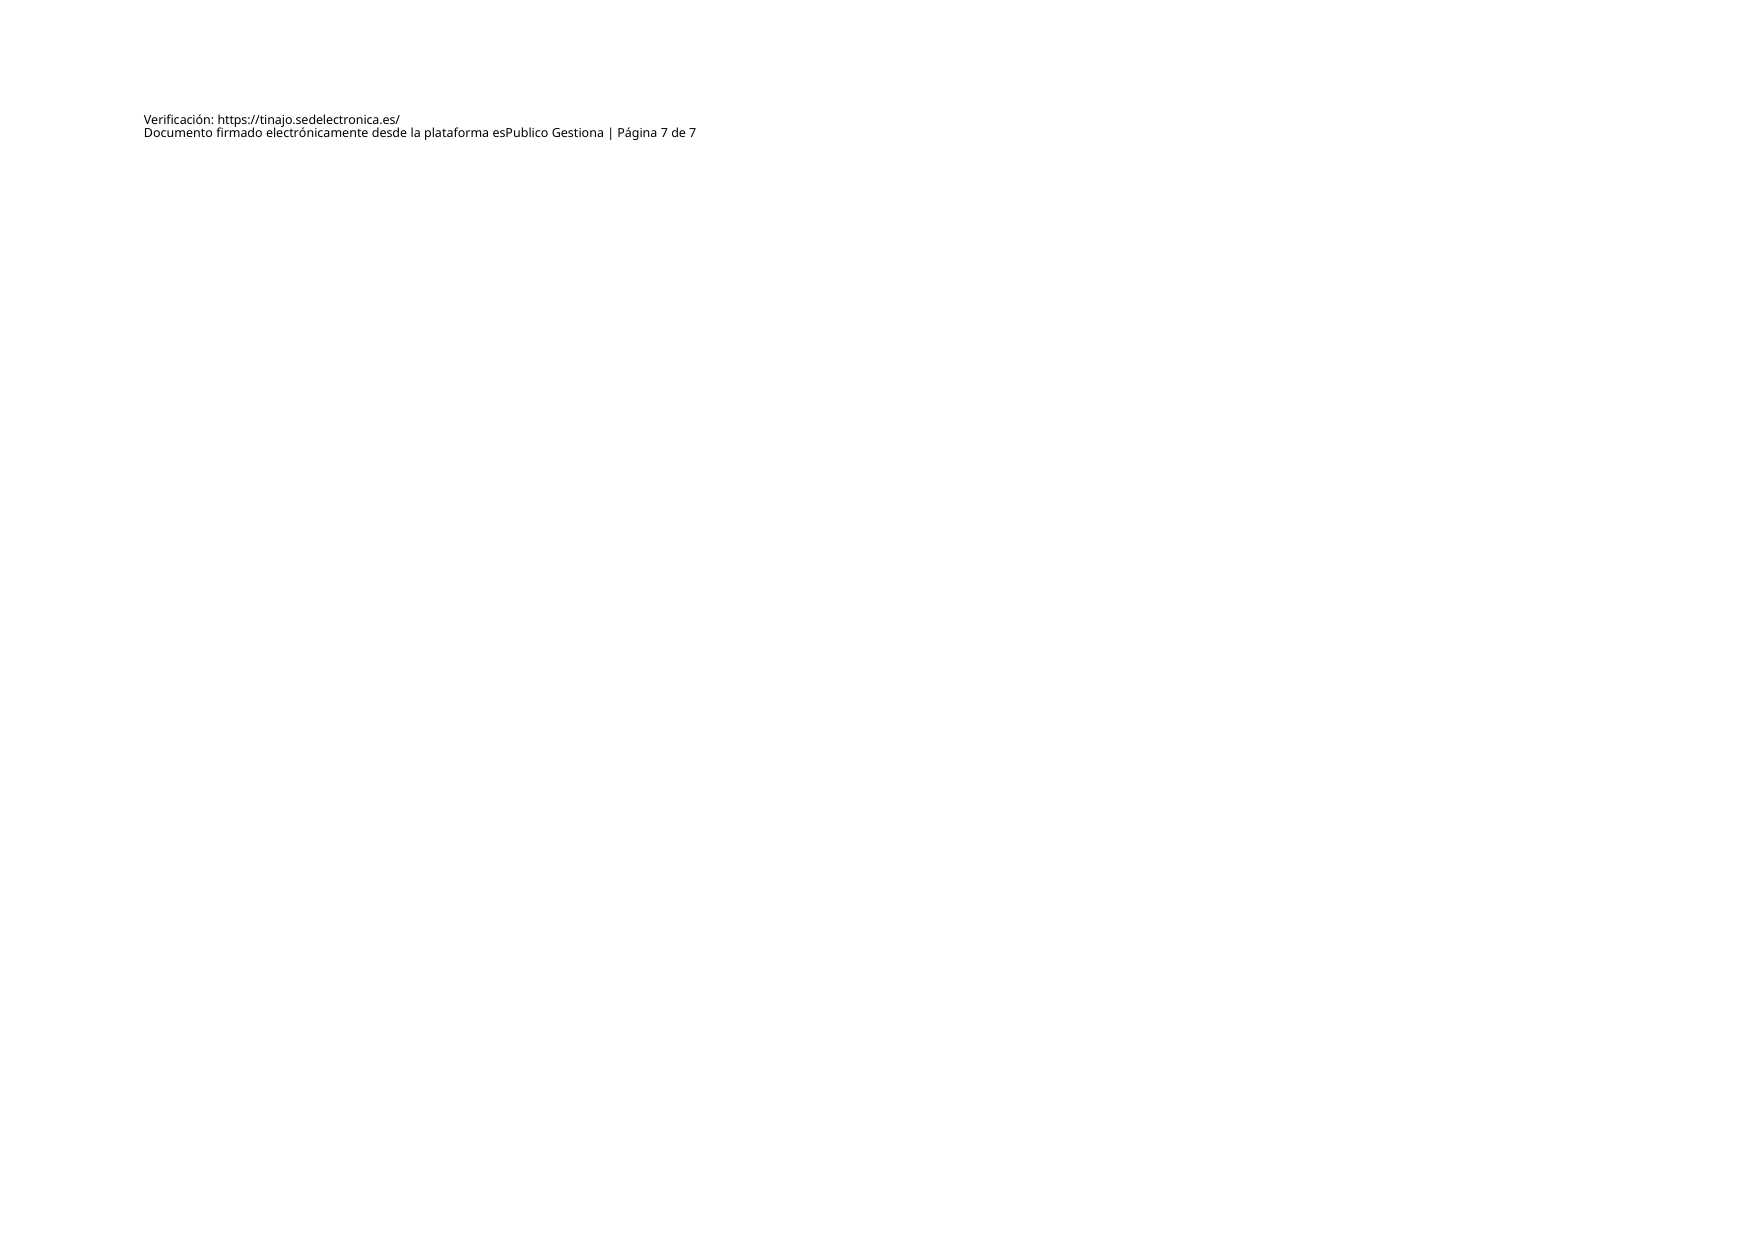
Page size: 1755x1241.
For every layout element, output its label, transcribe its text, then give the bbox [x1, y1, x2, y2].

text Documento firmado electrónicamente desde la plataforma esPublico Gestiona | Página 7 de 7 [144, 127, 1706, 141]
text Verificación: https://tinajo.sedelectronica.es/ [144, 114, 1706, 127]
